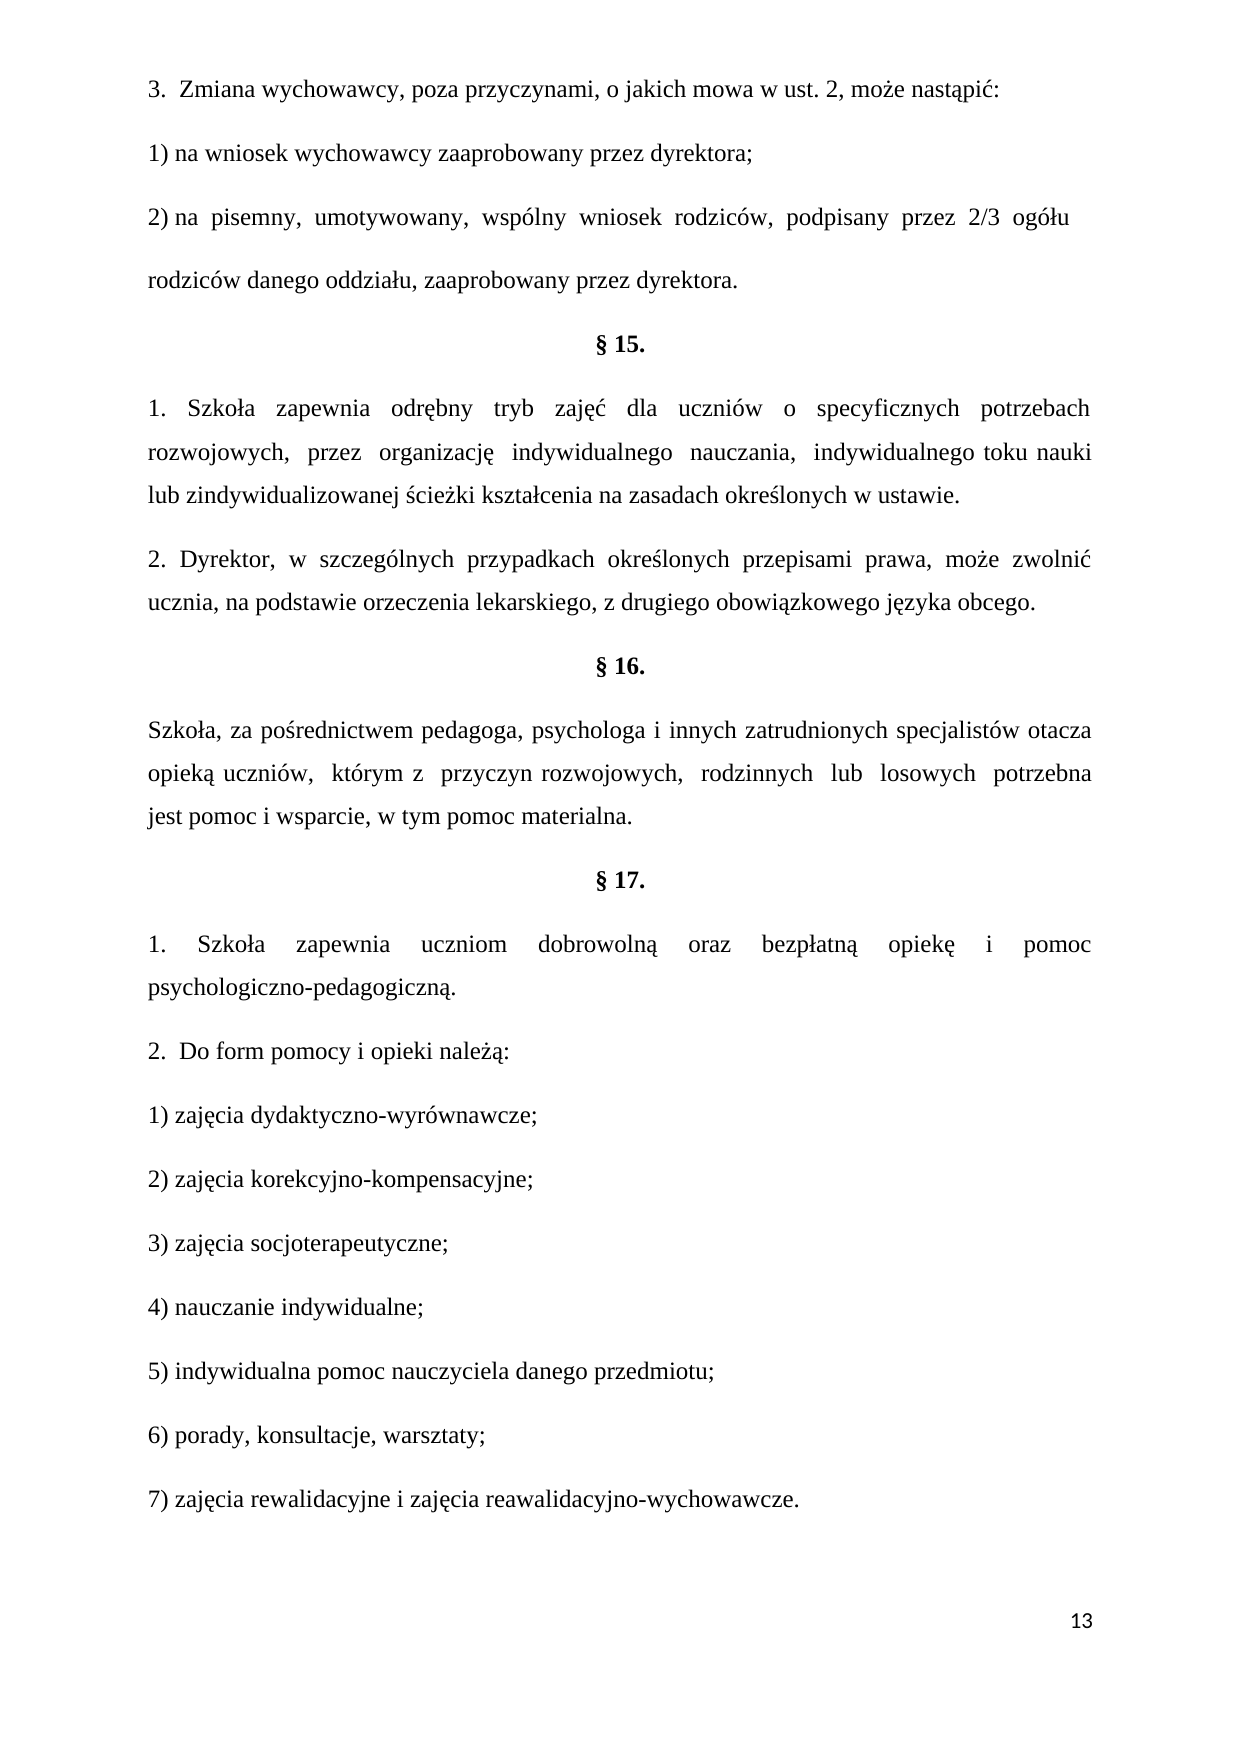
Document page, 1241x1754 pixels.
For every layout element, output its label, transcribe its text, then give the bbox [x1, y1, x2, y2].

text 2. Dyrektor, w szczególnych przypadkach określonych przepisami prawa, może zwolnić ucznia, na podstawie orzeczenia lekarskiego, z drugiego obowiązkowego języka obcego. [148, 544, 1093, 616]
text Szkoła, za pośrednictwem pedagoga, psychologa i innych zatrudnionych specjalistów otacza opieką uczniów, którym z przyczyn rozwojowych, rodzinnych lub losowych potrzebna jest pomoc i wsparcie, w tym pomoc materialna. [148, 715, 1093, 830]
text 7) zajęcia rewalidacyjne i zajęcia reawalidacyjno-wychowawcze. [148, 1484, 1093, 1512]
text 1) zajęcia dydaktyczno-wyrównawcze; [148, 1100, 1093, 1129]
text 1) na wniosek wychowawcy zaaprobowany przez dyrektora; [148, 138, 1093, 166]
text 2. Do form pomocy i opieki należą: [148, 1036, 1093, 1065]
text § 16. [148, 651, 1093, 679]
text rodziców danego oddziału, zaaprobowany przez dyrektora. [148, 266, 1093, 294]
text 3. Zmiana wychowawcy, poza przyczynami, o jakich mowa w ust. 2, może nastąpić: [148, 74, 1093, 102]
text 4) nauczanie indywidualne; [148, 1292, 1093, 1321]
text § 17. [148, 865, 1093, 894]
text 5) indywidualna pomoc nauczyciela danego przedmiotu; [148, 1356, 1093, 1384]
text 1. Szkoła zapewnia odrębny tryb zajęć dla uczniów o specyficznych potrzebach rozwojowych, przez organizację indywidualnego nauczania, indywidualnego toku nauki lub zindywidualizowanej ścieżki kształcenia na zasadach określonych w ustawie. [148, 393, 1093, 508]
text 2) zajęcia korekcyjno-kompensacyjne; [148, 1164, 1093, 1193]
text 3) zajęcia socjoterapeutyczne; [148, 1228, 1093, 1257]
text 6) porady, konsultacje, warsztaty; [148, 1420, 1093, 1448]
text § 15. [148, 329, 1093, 358]
text 2) na pisemny, umotywowany, wspólny wniosek rodziców, podpisany przez 2/3 ogółu [148, 202, 1093, 230]
text 1. Szkoła zapewnia uczniom dobrowolną oraz bezpłatną opiekę i pomoc psychologiczno-pedagogiczną. [148, 929, 1093, 1001]
